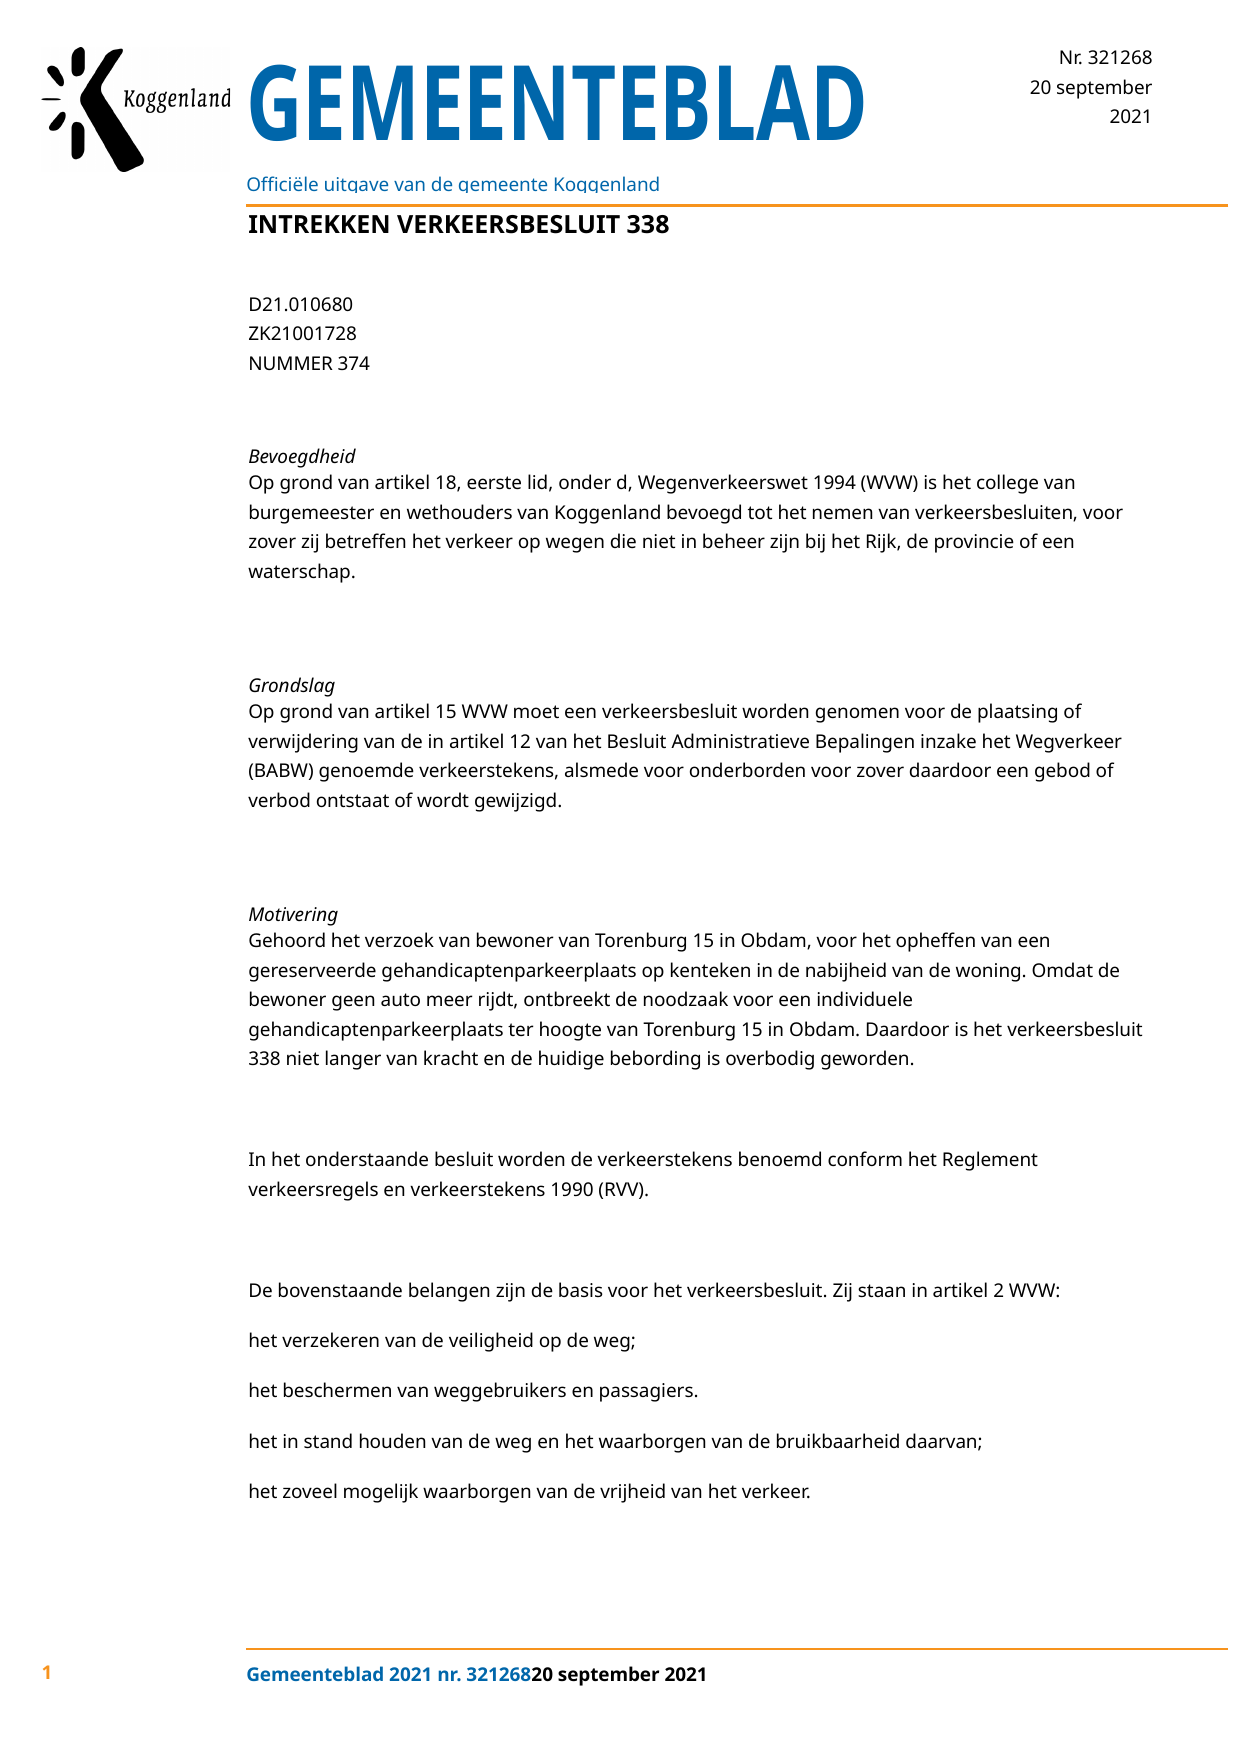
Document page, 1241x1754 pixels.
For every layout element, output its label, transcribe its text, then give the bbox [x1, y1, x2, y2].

text het zoveel mogelijk waarborgen van de vrijheid van het verkeer. [248, 1478, 1152, 1504]
text het verzekeren van de veiligheid op de weg; [248, 1327, 1152, 1353]
text Gehoord het verzoek van bewoner van Torenburg 15 in Obdam, voor het opheffen van een gereserveerde gehandicaptenparkeerplaats op kenteken in de nabijheid van de woning. Omdat de bewoner geen auto meer rijdt, ontbreekt de noodzaak voor een individuele gehandicaptenparkeerplaats ter hoogte van Torenburg 15 in Obdam. Daardoor is het verkeersbesluit 338 niet langer van kracht en de huidige bebording is overbodig geworden. [248, 927, 1152, 1071]
text Bevoegdheid [248, 444, 1152, 469]
text het in stand houden van de weg en het waarborgen van de bruikbaarheid daarvan; [248, 1428, 1152, 1454]
text De bovenstaande belangen zijn de basis voor het verkeersbesluit. Zij staan in artikel 2 WVW: [248, 1277, 1152, 1302]
text ZK21001728 [248, 321, 1152, 346]
text Motivering [248, 901, 1152, 927]
text Op grond van artikel 15 WVW moet een verkeersbesluit worden genomen voor de plaatsing of verwijdering van de in artikel 12 van het Besluit Administratieve Bepalingen inzake het Wegverkeer (BABW) genoemde verkeerstekens, alsmede voor onderborden voor zover daardoor een gebod of verbod ontstaat of wordt gewijzigd. [248, 698, 1152, 813]
text het beschermen van weggebruikers en passagiers. [248, 1378, 1152, 1403]
picture [41, 47, 231, 172]
text D21.010680 [248, 291, 1152, 317]
text Grondslag [248, 673, 1152, 698]
text NUMMER 374 [248, 350, 1152, 376]
text INTREKKEN VERKEERSBESLUIT 338 [248, 207, 1152, 241]
text Op grond van artikel 18, eerste lid, onder d, Wegenverkeerswet 1994 (WVW) is het college van burgemeester en wethouders van Koggenland bevoegd tot het nemen van verkeersbesluiten, voor zover zij betreffen het verkeer op wegen die niet in beheer zijn bij het Rijk, de provincie of een waterschap. [248, 469, 1152, 584]
text In het onderstaande besluit worden de verkeerstekens benoemd conform het Reglement verkeersregels en verkeerstekens 1990 (RVV). [248, 1146, 1152, 1202]
